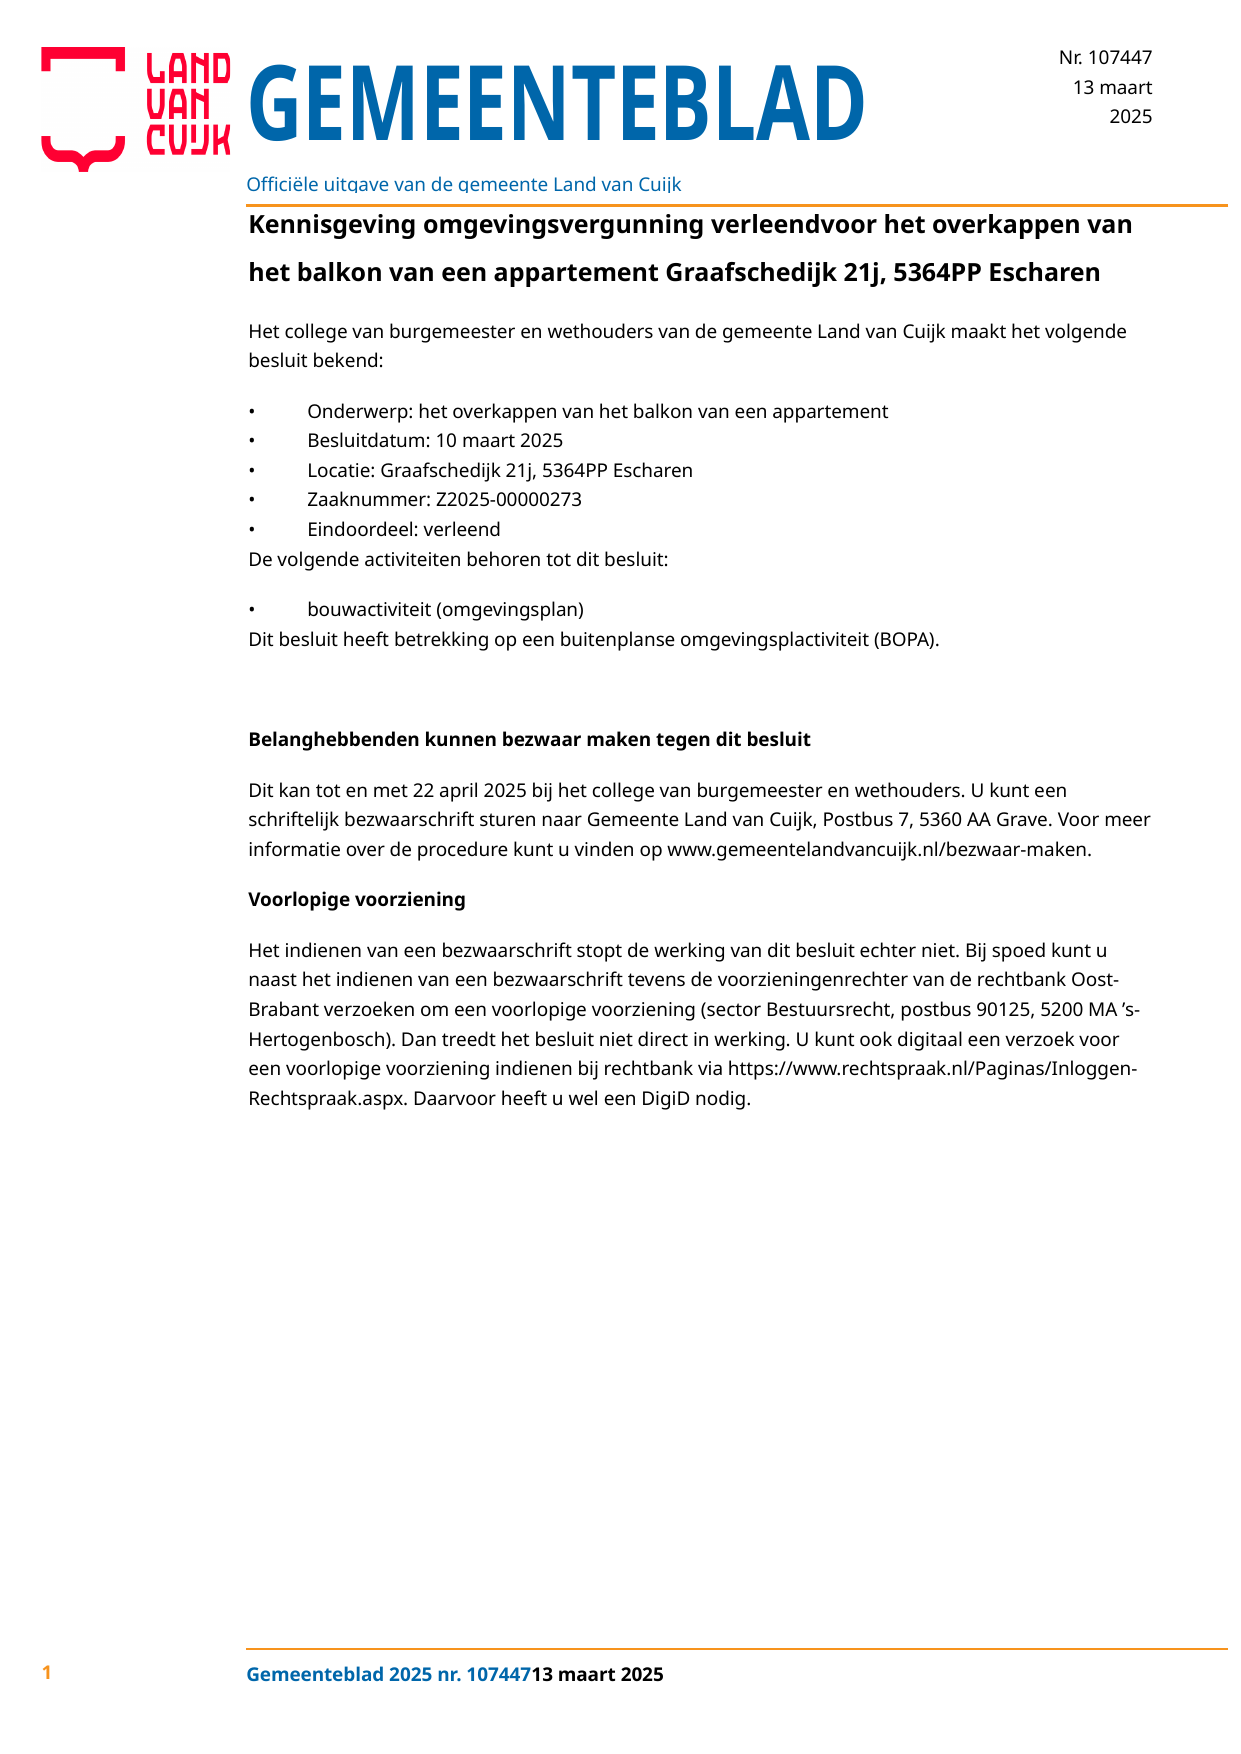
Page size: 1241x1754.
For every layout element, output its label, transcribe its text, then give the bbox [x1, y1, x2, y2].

text Het college van burgemeester en wethouders van de gemeente Land van Cuijk maakt het volgende besluit bekend: [248, 318, 1152, 373]
list Eindoordeel: verleend [248, 516, 1152, 542]
list Onderwerp: het overkappen van het balkon van een appartement [248, 398, 1152, 424]
text Dit besluit heeft betrekking op een buitenplanse omgevingsplactiviteit (BOPA). [248, 626, 1152, 652]
text Voorlopige voorziening [248, 887, 1152, 912]
list Zaaknummer: Z2025-00000273 [248, 487, 1152, 512]
picture [41, 47, 231, 172]
text Het indienen van een bezwaarschrift stopt de werking van dit besluit echter niet. Bij spoed kunt u naast het indienen van een bezwaarschrift tevens de voorzieningenrechter van de rechtbank Oost-Brabant verzoeken om een voorlopige voorziening (sector Bestuursrecht, postbus 90125, 5200 MA ’s-Hertogenbosch). Dan treedt het besluit niet direct in werking. U kunt ook digitaal een verzoek voor een voorlopige voorziening indienen bij rechtbank via https://www.rechtspraak.nl/Paginas/Inloggen-Rechtspraak.aspx. Daarvoor heeft u wel een DigiD nodig. [248, 937, 1152, 1111]
list Besluitdatum: 10 maart 2025 [248, 427, 1152, 453]
text Belanghebbenden kunnen bezwaar maken tegen dit besluit [248, 727, 1152, 752]
list bouwactiviteit (omgevingsplan) [248, 596, 1152, 622]
text Dit kan tot en met 22 april 2025 bij het college van burgemeester en wethouders. U kunt een schriftelijk bezwaarschrift sturen naar Gemeente Land van Cuijk, Postbus 7, 5360 AA Grave. Voor meer informatie over de procedure kunt u vinden op www.gemeentelandvancuijk.nl/bezwaar-maken. [248, 777, 1152, 862]
text Kennisgeving omgevingsvergunning verleendvoor het overkappen van het balkon van een appartement Graafschedijk 21j, 5364PP Escharen [248, 207, 1152, 288]
text De volgende activiteiten behoren tot dit besluit: [248, 546, 1152, 572]
list Locatie: Graafschedijk 21j, 5364PP Escharen [248, 457, 1152, 483]
